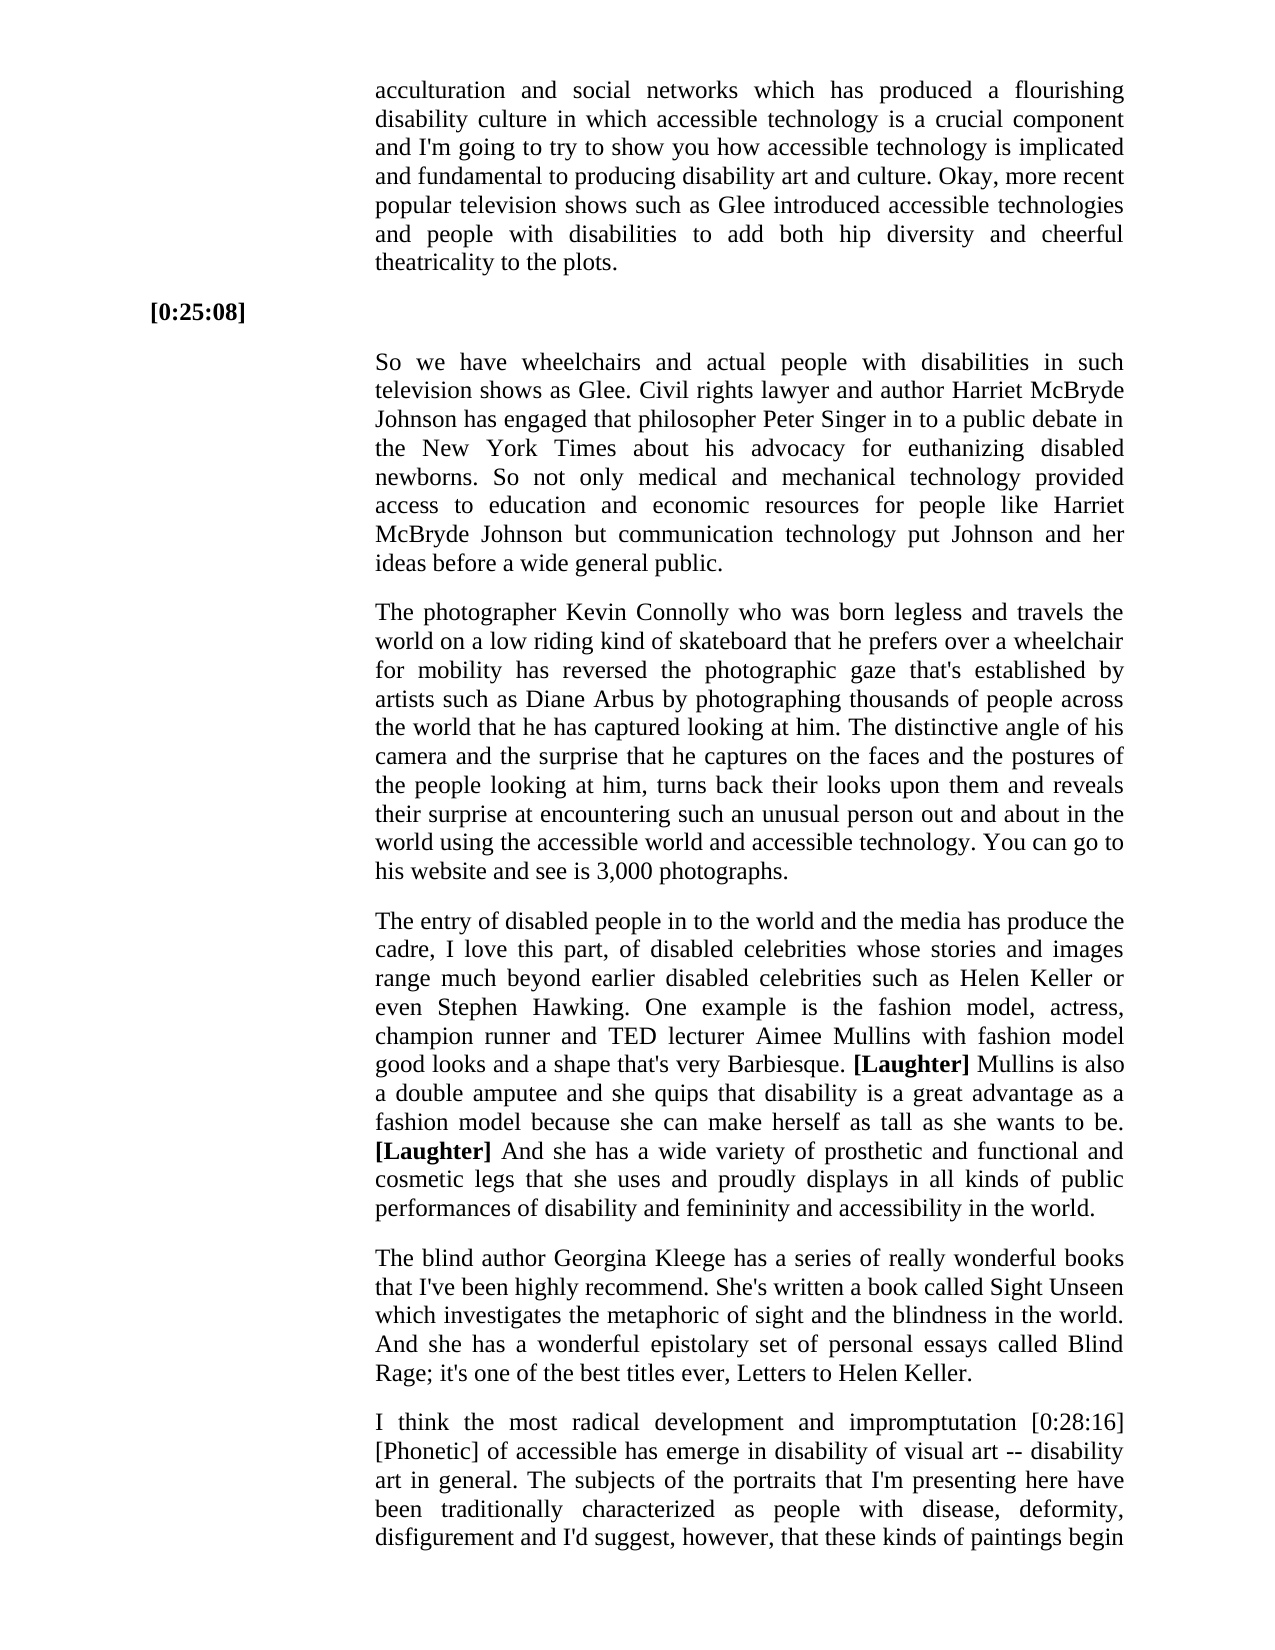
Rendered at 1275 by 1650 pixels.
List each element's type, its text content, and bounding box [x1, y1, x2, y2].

text acculturation and social networks which has produced a flourishing disability culture in which accessible technology is a crucial component and I'm going to try to show you how accessible technology is implicated and fundamental to producing disability art and culture. Okay, more recent popular television shows such as Glee introduced accessible technologies and people with disabilities to add both hip diversity and cheerful theatricality to the plots. [375, 75, 1125, 276]
text [0:25:08] [150, 297, 1125, 326]
text So we have wheelchairs and actual people with disabilities in such television shows as Glee. Civil rights lawyer and author Harriet McBryde Johnson has engaged that philosopher Peter Singer in to a public debate in the New York Times about his advocacy for euthanizing disabled newborns. So not only medical and mechanical technology provided access to education and economic resources for people like Harriet McBryde Johnson but communication technology put Johnson and her ideas before a wide general public. [375, 347, 1125, 577]
text The photographer Kevin Connolly who was born legless and travels the world on a low riding kind of skateboard that he prefers over a wheelchair for mobility has reversed the photographic gaze that's established by artists such as Diane Arbus by photographing thousands of people across the world that he has captured looking at him. The distinctive angle of his camera and the surprise that he captures on the faces and the postures of the people looking at him, turns back their looks upon them and reveals their surprise at encountering such an unusual person out and about in the world using the accessible world and accessible technology. You can go to his website and see is 3,000 photographs. [375, 597, 1125, 885]
text I think the most radical development and impromptutation [0:28:16] [Phonetic] of accessible has emerge in disability of visual art -- disability art in general. The subjects of the portraits that I'm presenting here have been traditionally characterized as people with disease, deformity, disfigurement and I'd suggest, however, that these kinds of paintings begin [375, 1407, 1125, 1551]
text The blind author Georgina Kleege has a series of really wonderful books that I've been highly recommend. She's written a book called Sight Unseen which investigates the metaphoric of sight and the blindness in the world. And she has a wonderful epistolary set of personal essays called Blind Rage; it's one of the best titles ever, Letters to Helen Keller. [375, 1243, 1125, 1387]
text The entry of disabled people in to the world and the media has produce the cadre, I love this part, of disabled celebrities whose stories and images range much beyond earlier disabled celebrities such as Helen Keller or even Stephen Hawking. One example is the fashion model, actress, champion runner and TED lecturer Aimee Mullins with fashion model good looks and a shape that's very Barbiesque. [Laughter] Mullins is also a double amputee and she quips that disability is a great advantage as a fashion model because she can make herself as tall as she wants to be. [Laughter] And she has a wide variety of prosthetic and functional and cosmetic legs that she uses and proudly displays in all kinds of public performances of disability and femininity and accessibility in the world. [375, 906, 1125, 1222]
